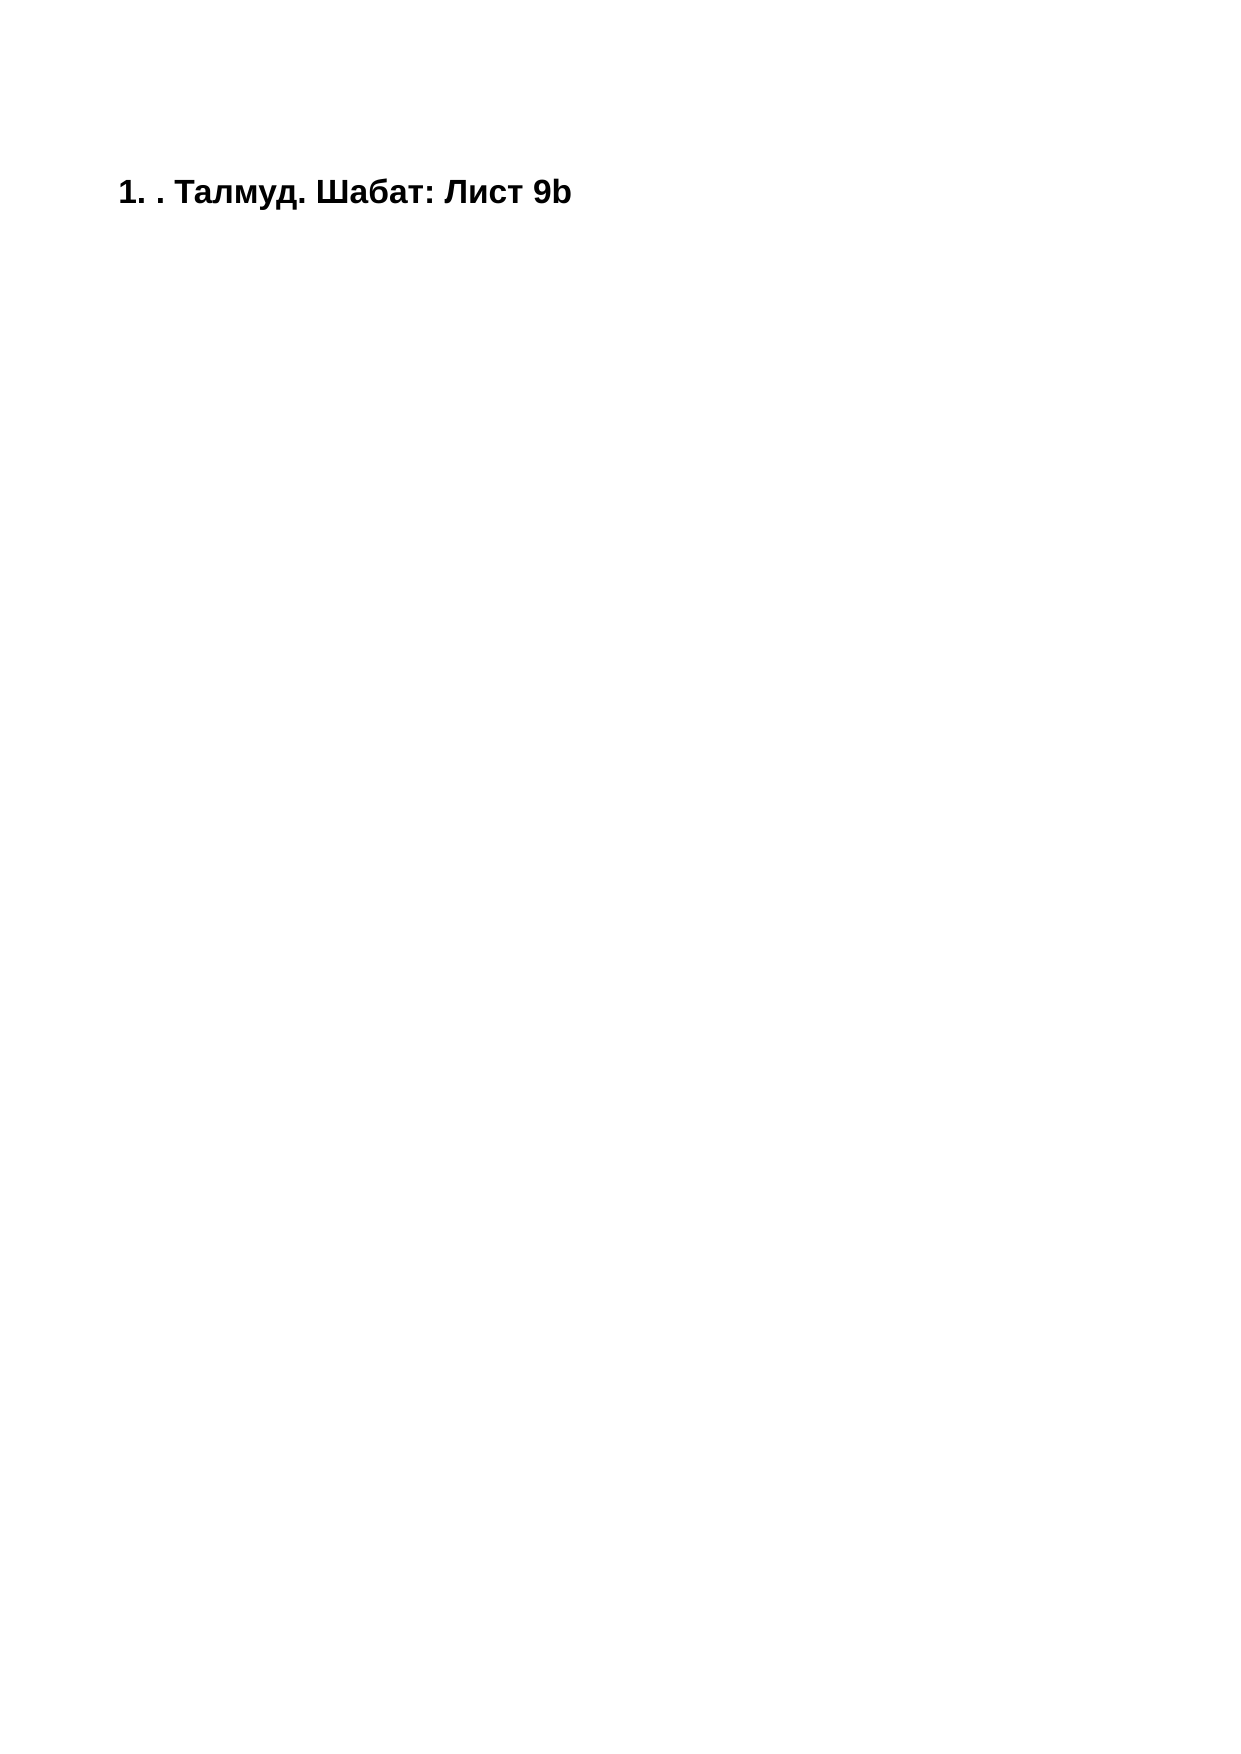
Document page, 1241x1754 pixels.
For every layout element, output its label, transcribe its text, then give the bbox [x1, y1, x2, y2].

subtitle . Талмуд. Шабат: Лист 9b [118, 147, 1122, 176]
